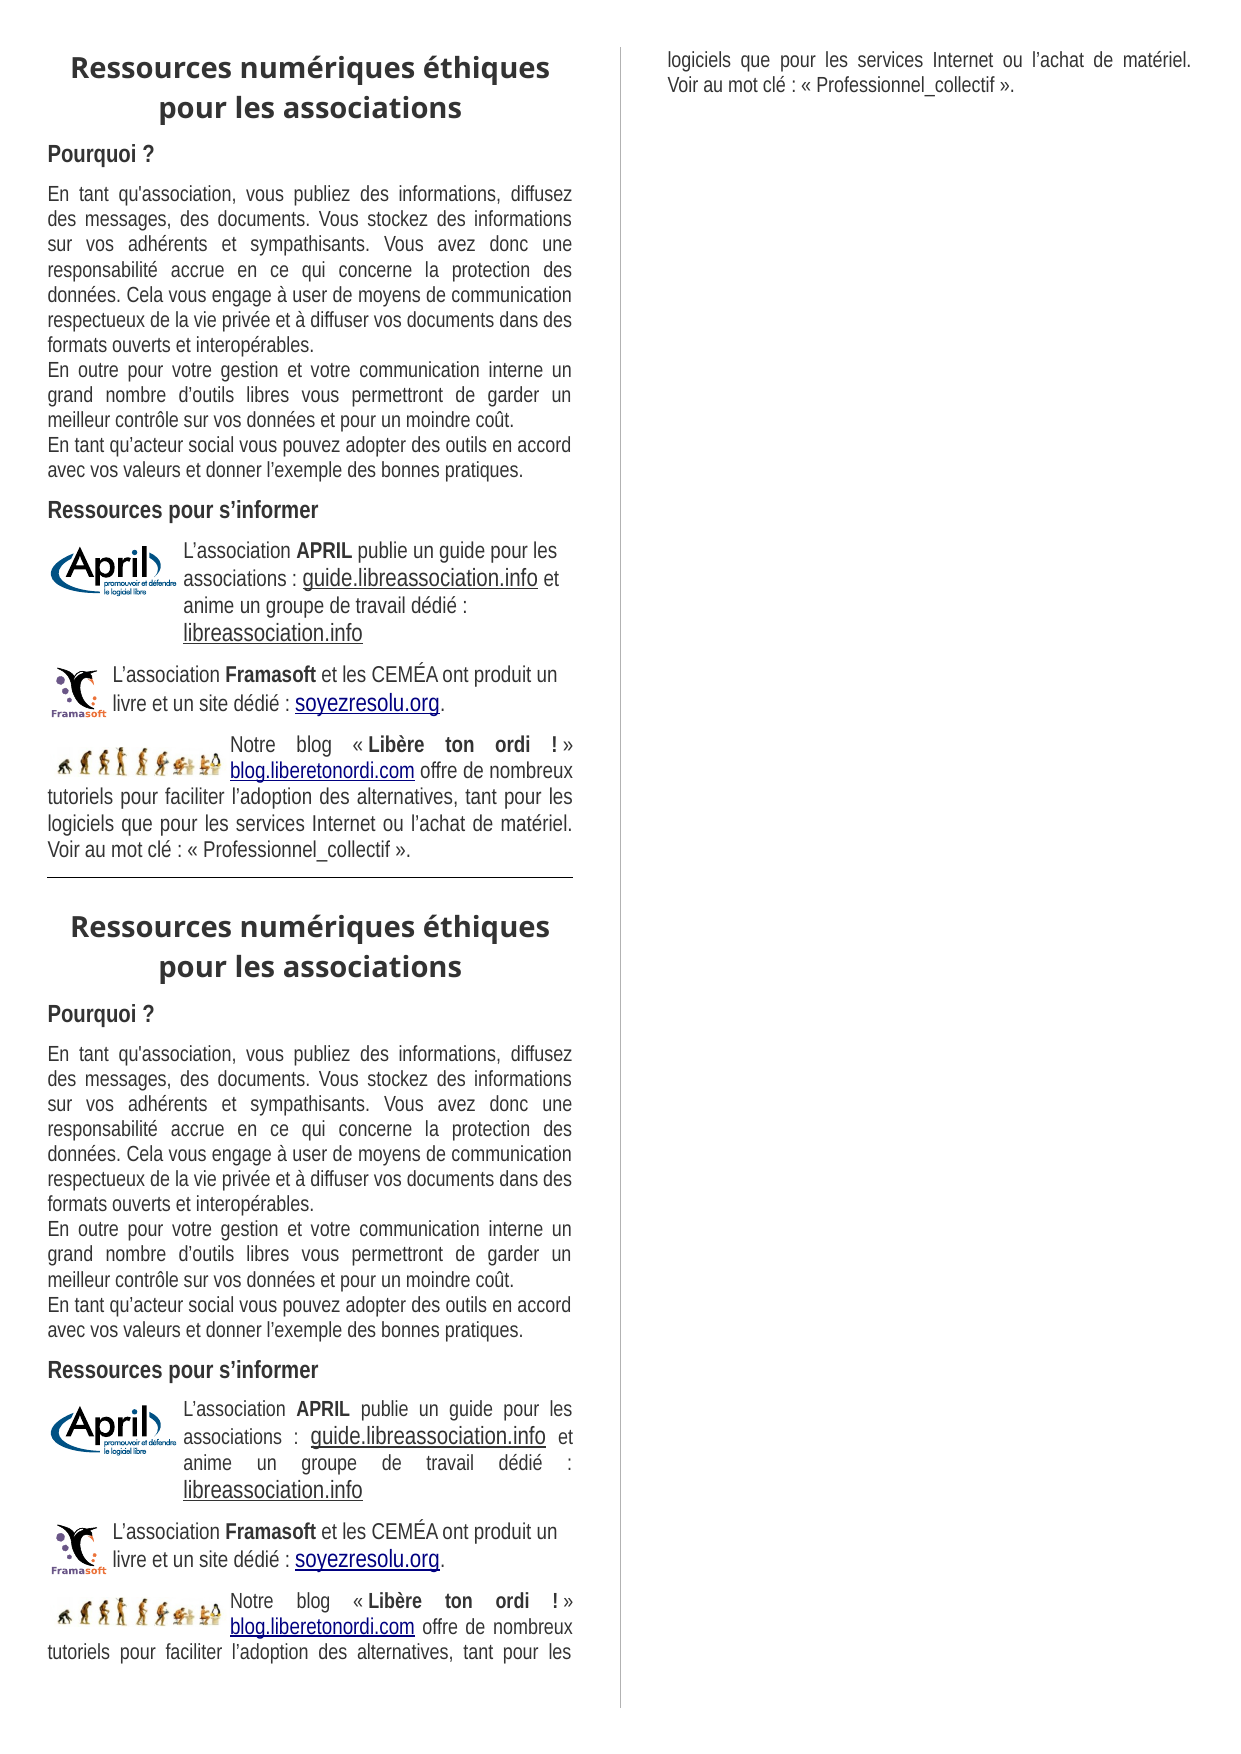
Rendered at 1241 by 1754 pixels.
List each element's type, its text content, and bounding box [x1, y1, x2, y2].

text L’association Framasoft et les CEMÉA ont produit un livre et un site dédié : soyezresolu.org. [112, 661, 573, 716]
text L’association APRIL publie un guide pour les associations : guide.libreassociation.info et anime un groupe de travail dédié : libreassociation.info [183, 1396, 573, 1504]
text En tant qu’acteur social vous pouvez adopter des outils en accord avec vos valeurs et donner l’exemple des bonnes pratiques. [47, 432, 573, 482]
title Ressources numériques éthiques pour les associations [47, 47, 573, 127]
text Notre blog « Libère ton ordi ! » blog.liberetonordi.com offre de nombreux tutoriels pour faciliter l’adoption des alternatives, tant pour les [47, 1587, 573, 1664]
subtitle Ressources pour s’informer [47, 1355, 573, 1383]
title Ressources numériques éthiques pour les associations [47, 907, 573, 986]
subtitle Ressources pour s’informer [47, 495, 573, 524]
text En tant qu'association, vous publiez des informations, diffusez des messages, des documents. Vous stockez des informations sur vos adhérents et sympathisants. Vous avez donc une responsabilité accrue en ce qui concerne la protection des données. Cela vous engage à user de moyens de communication respectueux de la vie privée et à diffuser vos documents dans des formats ouverts et interopérables. [47, 181, 573, 357]
subtitle Pourquoi ? [47, 999, 573, 1027]
text L’association Framasoft et les CEMÉA ont produit un livre et un site dédié : soyezresolu.org. [112, 1518, 573, 1573]
subtitle Pourquoi ? [47, 140, 573, 168]
text En tant qu'association, vous publiez des informations, diffusez des messages, des documents. Vous stockez des informations sur vos adhérents et sympathisants. Vous avez donc une responsabilité accrue en ce qui concerne la protection des données. Cela vous engage à user de moyens de communication respectueux de la vie privée et à diffuser vos documents dans des formats ouverts et interopérables. [47, 1041, 573, 1216]
text En tant qu’acteur social vous pouvez adopter des outils en accord avec vos valeurs et donner l’exemple des bonnes pratiques. [47, 1292, 573, 1342]
picture [50, 747, 230, 777]
text En outre pour votre gestion et votre communication interne un grand nombre d’outils libres vous permettront de garder un meilleur contrôle sur vos données et pour un moindre coût. [47, 357, 573, 432]
text logiciels que pour les services Internet ou l’achat de matériel. Voir au mot clé : « Professionnel_collectif ». [667, 47, 1193, 97]
text En outre pour votre gestion et votre communication interne un grand nombre d’outils libres vous permettront de garder un meilleur contrôle sur vos données et pour un moindre coût. [47, 1216, 573, 1292]
text Notre blog « Libère ton ordi ! » blog.liberetonordi.com offre de nombreux tutoriels pour faciliter l’adoption des alternatives, tant pour les logiciels que pour les services Internet ou l’achat de matériel. Voir au mot clé : « Professionnel_collectif ». [47, 731, 573, 862]
picture [50, 1597, 230, 1627]
text L’association APRIL publie un guide pour les associations : guide.libreassociation.info et anime un groupe de travail dédié : libreassociation.info [183, 537, 573, 647]
